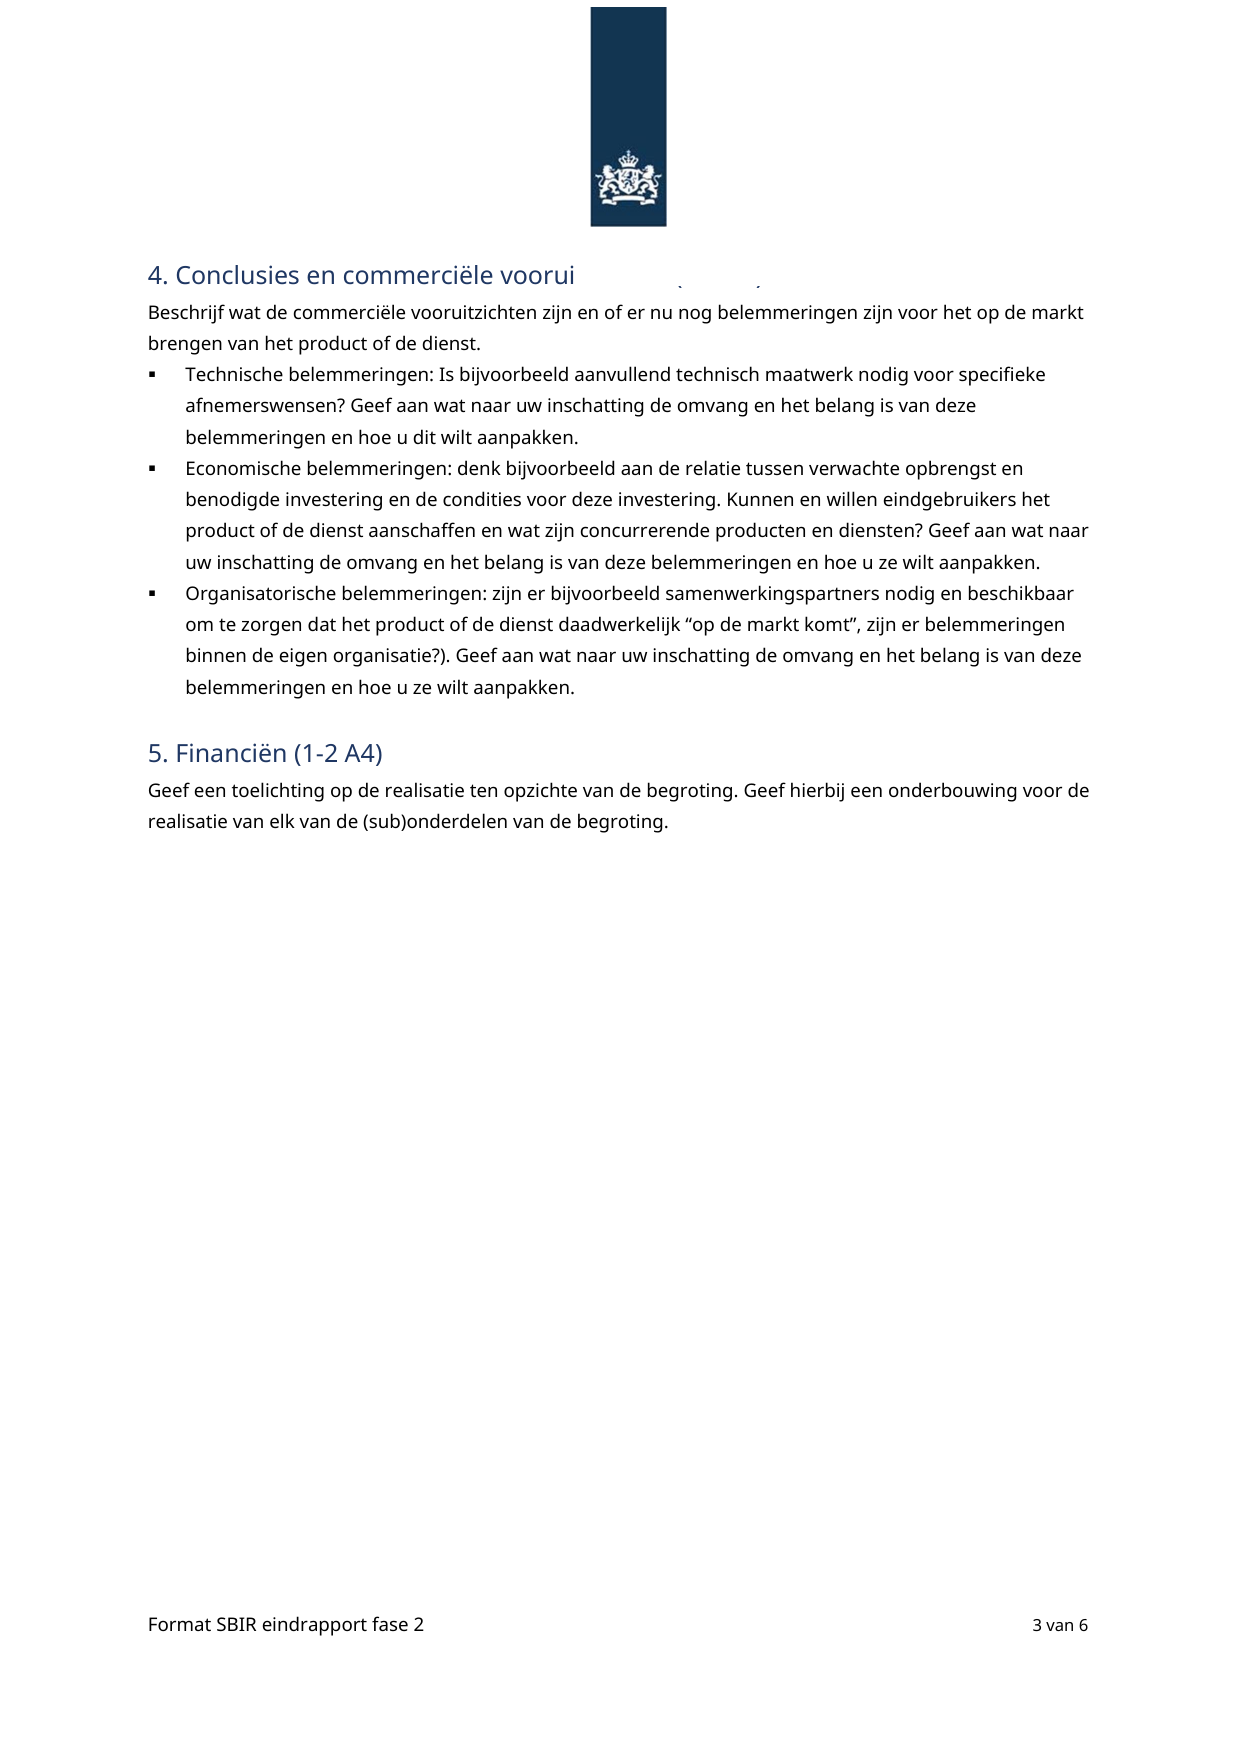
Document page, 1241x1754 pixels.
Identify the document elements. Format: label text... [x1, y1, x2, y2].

subtitle 5. Financiën (1-2 A4) [148, 736, 1093, 770]
list Technische belemmeringen: Is bijvoorbeeld aanvullend technisch maatwerk nodig voor specifieke afnemerswensen? Geef aan wat naar uw inschatting de omvang en het belang is van deze belemmeringen en hoe u dit wilt aanpakken. [148, 357, 1093, 450]
list Economische belemmeringen: denk bijvoorbeeld aan de relatie tussen verwachte opbrengst en benodigde investering en de condities voor deze investering. Kunnen en willen eindgebruikers het product of de dienst aanschaffen en wat zijn concurrerende producten en diensten? Geef aan wat naar uw inschatting de omvang en het belang is van deze belemmeringen en hoe u ze wilt aanpakken. [148, 450, 1093, 575]
text Geef een toelichting op de realisatie ten opzichte van de begroting. Geef hierbij een onderbouwing voor de realisatie van elk van de (sub)onderdelen van de begroting. [148, 772, 1093, 835]
text Beschrijf wat de commerciële vooruitzichten zijn en of er nu nog belemmeringen zijn voor het op de markt brengen van het product of de dienst. [148, 294, 1093, 357]
list Organisatorische belemmeringen: zijn er bijvoorbeeld samenwerkingspartners nodig en beschikbaar om te zorgen dat het product of de dienst daadwerkelijk “op de markt komt”, zijn er belemmeringen binnen de eigen organisatie?). Geef aan wat naar uw inschatting de omvang en het belang is van deze belemmeringen en hoe u ze wilt aanpakken. [148, 575, 1093, 700]
subtitle 4. Conclusies en commerciële vooruitzichten (2-4 A4) [148, 258, 1093, 292]
